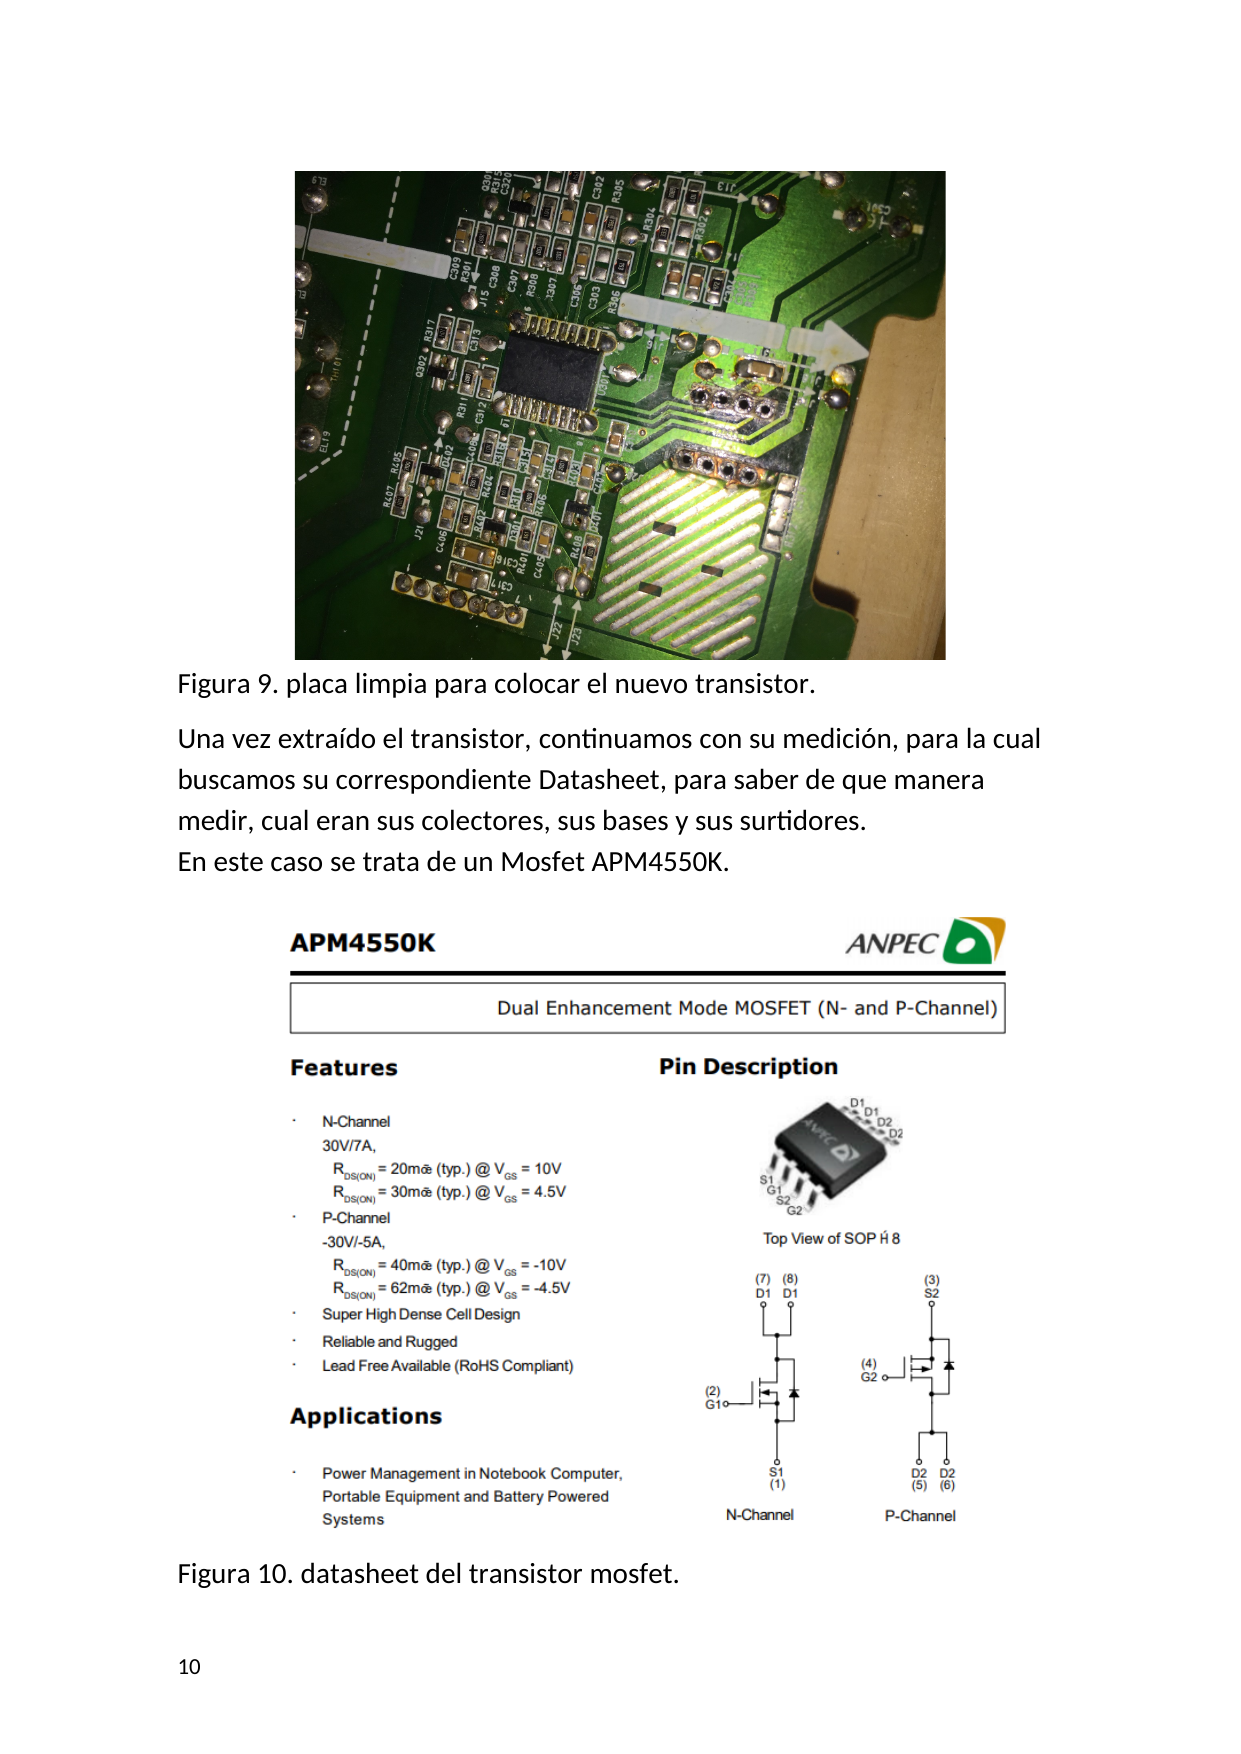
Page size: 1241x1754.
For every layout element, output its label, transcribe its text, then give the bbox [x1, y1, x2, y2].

text Figura 9. placa limpia para colocar el nuevo transistor. [177, 148, 1063, 701]
text Figura 10. datasheet del transistor mosfet. [177, 899, 1063, 1591]
picture [272, 900, 1030, 1551]
text Una vez extraído el transistor, continuamos con su medición, para la cual buscamos su correspondiente Datasheet, para saber de que manera medir, cual eran sus colectores, sus bases y sus surtidores. En este caso se trata de un Mosfet APM4550K. [177, 720, 1063, 879]
picture [294, 171, 946, 660]
